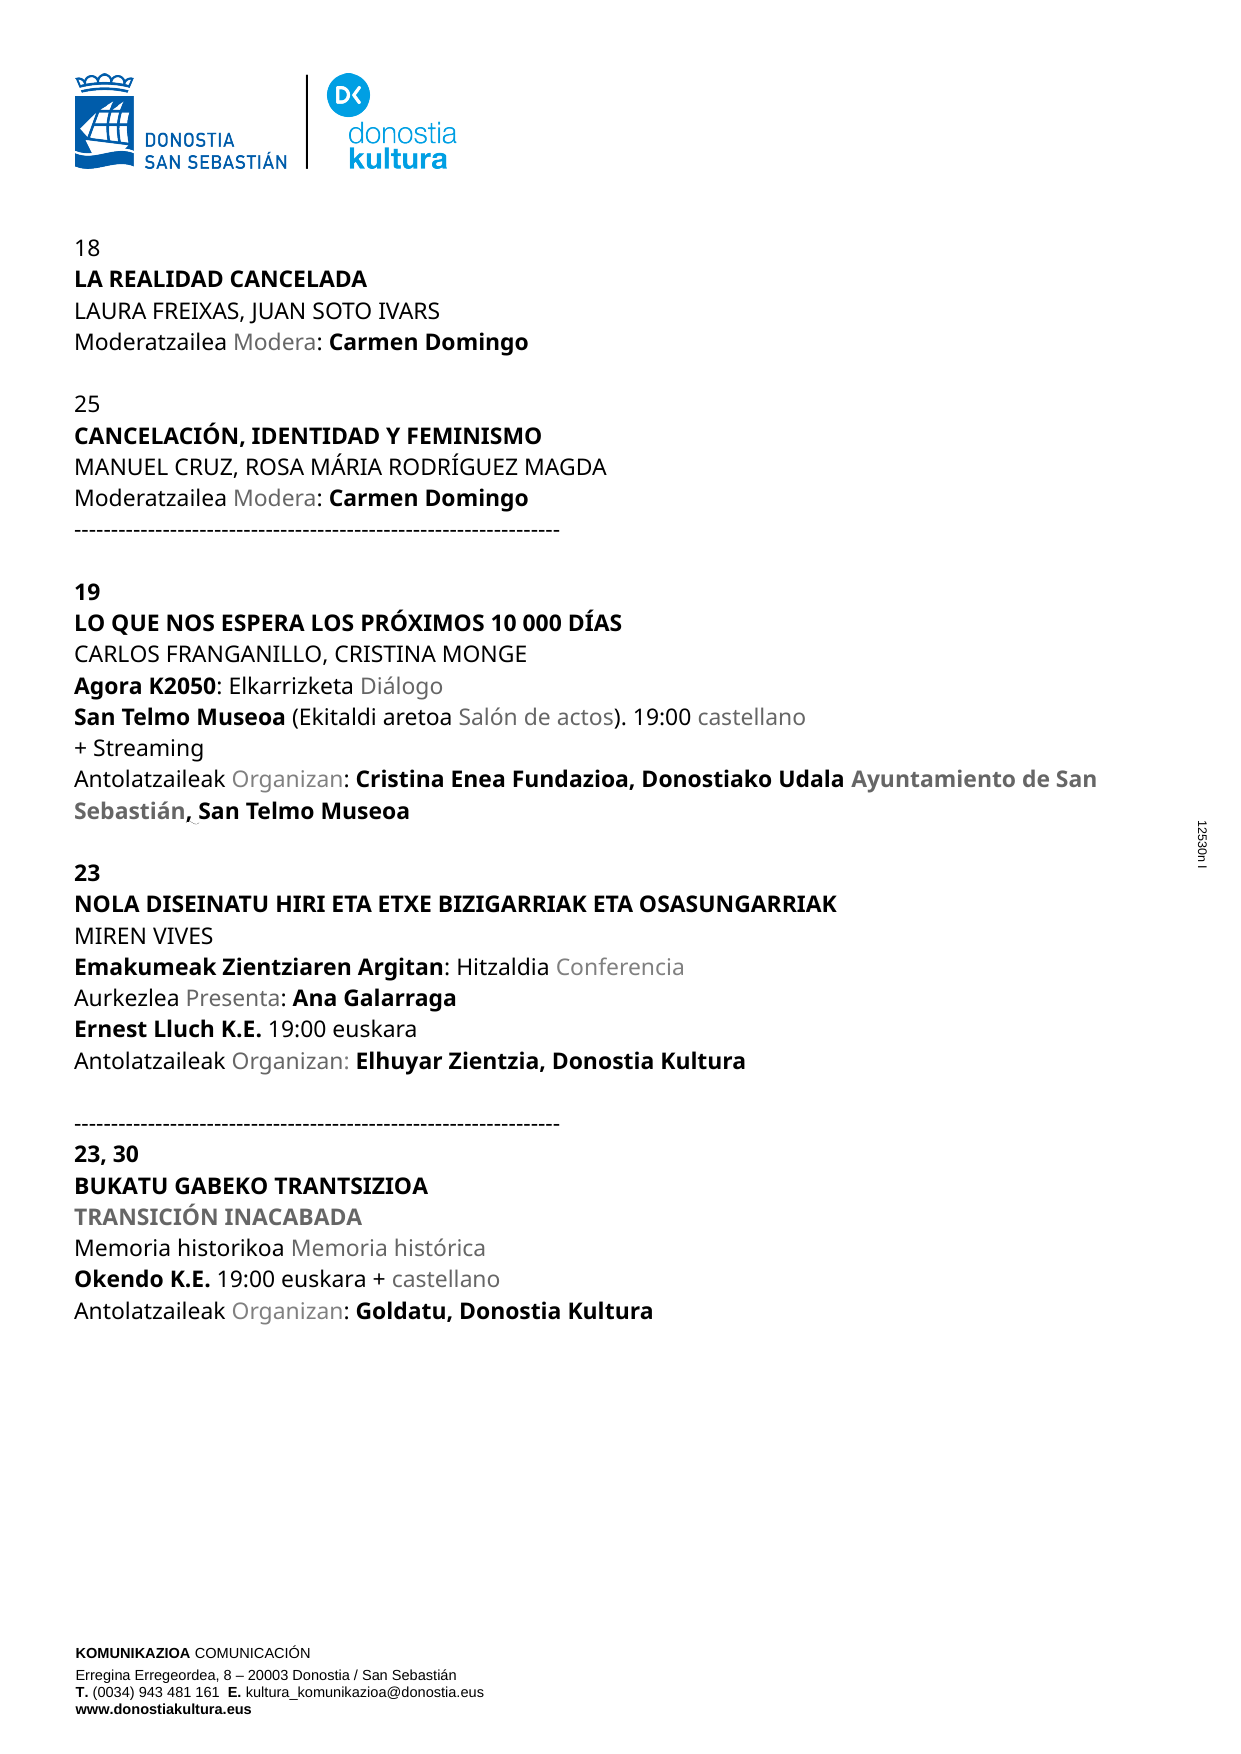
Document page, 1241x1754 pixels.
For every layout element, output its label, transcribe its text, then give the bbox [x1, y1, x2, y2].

text BUKATU GABEKO TRANTSIZIOA [74, 1169, 1166, 1201]
subtitle Antolatzaileak Organizan: Elhuyar Zientzia, Donostia Kultura [74, 1044, 1166, 1076]
subtitle 25 [74, 388, 1166, 419]
text LO QUE NOS ESPERA LOS PRÓXIMOS 10 000 DÍAS [74, 607, 1166, 638]
text San Telmo Museoa (Ekitaldi aretoa Salón de actos). 19:00 castellano [74, 701, 1166, 732]
text NOLA DISEINATU HIRI ETA ETXE BIZIGARRIAK ETA OSASUNGARRIAK [74, 888, 1166, 919]
text 19 [74, 576, 1166, 607]
subtitle Moderatzailea Modera: Carmen Domingo [74, 326, 1166, 357]
text CARLOS FRANGANILLO, CRISTINA MONGE [74, 638, 1166, 669]
picture [353, 87, 360, 103]
subtitle CANCELACIÓN, IDENTIDAD Y FEMINISMO [74, 419, 1166, 451]
subtitle LA REALIDAD CANCELADA [74, 263, 1166, 294]
text Emakumeak Zientziaren Argitan: Hitzaldia Conferencia [74, 951, 1166, 982]
text 23 [74, 857, 1166, 888]
text 23, 30 [74, 1138, 1166, 1169]
text Memoria historikoa Memoria histórica [74, 1232, 1166, 1263]
text Agora K2050: Elkarrizketa Diálogo [74, 669, 1166, 701]
text TRANSICIÓN INACABADA [74, 1201, 1166, 1232]
subtitle + Streaming [74, 732, 1166, 763]
subtitle MANUEL CRUZ, ROSA MÁRIA RODRÍGUEZ MAGDA [74, 451, 1166, 482]
text Okendo K.E. 19:00 euskara + castellano [74, 1263, 1166, 1294]
text MIREN VIVES [74, 919, 1166, 951]
picture [75, 73, 457, 169]
subtitle 18 [74, 232, 1166, 263]
subtitle LAURA FREIXAS, JUAN SOTO IVARS [74, 294, 1166, 326]
subtitle Antolatzaileak Organizan: Cristina Enea Fundazioa, Donostiako Udala Ayuntamiento de San Sebastián, San Telmo Museoa [74, 763, 1166, 826]
subtitle Aurkezlea Presenta: Ana Galarraga [74, 982, 1166, 1013]
text ------------------------------------------------------------------ [74, 1107, 1166, 1138]
subtitle Moderatzailea Modera: Carmen Domingo [74, 482, 1166, 513]
picture [337, 87, 349, 103]
text Antolatzaileak Organizan: Goldatu, Donostia Kultura [74, 1294, 1166, 1326]
text ------------------------------------------------------------------ [74, 513, 1166, 544]
subtitle Ernest Lluch K.E. 19:00 euskara [74, 1013, 1166, 1044]
